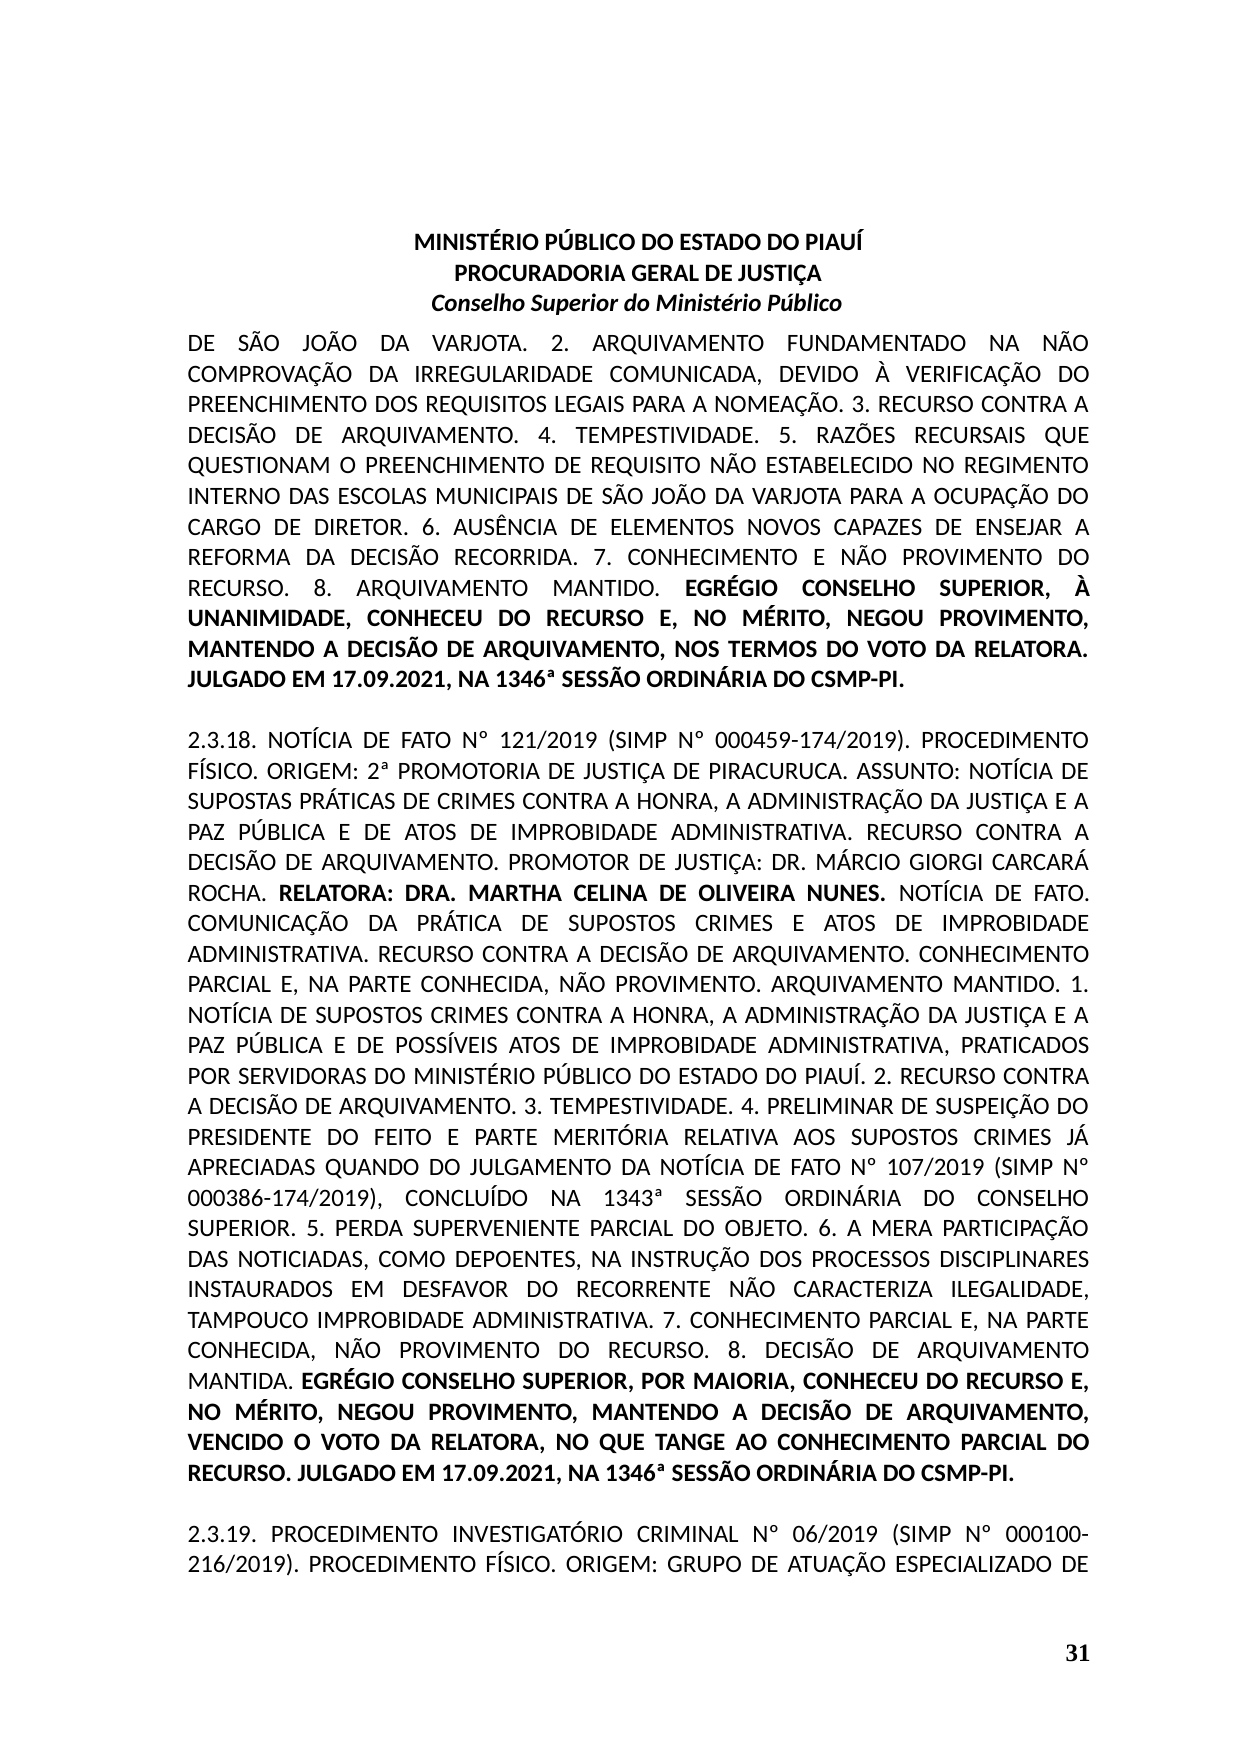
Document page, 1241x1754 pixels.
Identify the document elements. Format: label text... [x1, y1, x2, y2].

text de São João da Varjota. 2. Arquivamento fundamentado na não comprovação da irregularidade comunicada, devido à verificação do preenchimento dos requisitos legais para a nomeação. 3. Recurso contra a decisão de arquivamento. 4. Tempestividade. 5. Razões recursais que questionam o preenchimento de requisito não estabelecido no Regimento Interno das Escolas Municipais de São João da Varjota para a ocupação do cargo de diretor. 6. Ausência de elementos novos capazes de ensejar a reforma da decisão recorrida. 7. Conhecimento e não provimento do recurso. 8. Arquivamento mantido. EGRÉGIO CONSELHO SUPERIOR, À UNANIMIDADE, CONHECEU DO RECURSO E, NO MÉRITO, NEGOU PROVIMENTO, MANTENDO A DECISÃO DE ARQUIVAMENTO, NOS TERMOS DO VOTO DA RELATORA. JULGADO EM 17.09.2021, NA 1346ª SESSÃO ORDINÁRIA DO CSMP-PI. [187, 327, 1090, 694]
text 2.3.19. Procedimento investigatório criminal nº 06/2019 (SIMP nº 000100-216/2019). Procedimento físico. Origem: Grupo de Atuação Especializado de [187, 1518, 1090, 1579]
text 2.3.18. Notícia de fato nº 121/2019 (SIMP nº 000459-174/2019). Procedimento físico. Origem: 2ª Promotoria de Justiça de Piracuruca. Assunto: Notícia de supostas práticas de crimes contra a honra, a administração da justiça e a paz pública e de atos de improbidade administrativa. Recurso contra a decisão de arquivamento. Promotor de Justiça: Dr. Márcio Giorgi Carcará Rocha. Relatora: Dra. Martha Celina de Oliveira Nunes. NOTÍCIA DE FATO. COMUNICAÇÃO DA PRÁTICA DE SUPOSTOS CRIMES E ATOS DE IMPROBIDADE ADMINISTRATIVA. RECURSO CONTRA A DECISÃO DE ARQUIVAMENTO. CONHECIMENTO PARCIAL E, NA PARTE CONHECIDA, NÃO PROVIMENTO. ARQUIVAMENTO MANTIDO. 1. Notícia de supostos crimes contra a honra, a administração da justiça e a paz pública e de possíveis atos de improbidade administrativa, praticados por servidoras do Ministério Público do Estado do Piauí. 2. Recurso contra a decisão de arquivamento. 3. Tempestividade. 4. Preliminar de suspeição do presidente do feito e parte meritória relativa aos supostos crimes já apreciadas quando do julgamento da Notícia de Fato nº 107/2019 (SIMP nº 000386-174/2019), concluído na 1343ª sessão ordinária do Conselho Superior. 5. Perda superveniente parcial do objeto. 6. A mera participação das noticiadas, como depoentes, na instrução dos processos disciplinares instaurados em desfavor do recorrente não caracteriza ilegalidade, tampouco improbidade administrativa. 7. Conhecimento parcial e, na parte conhecida, não provimento do recurso. 8. Decisão de arquivamento mantida. EGRÉGIO CONSELHO SUPERIOR, POR MAIORIA, CONHECEU DO RECURSO E, NO MÉRITO, NEGOU PROVIMENTO, MANTENDO A DECISÃO DE ARQUIVAMENTO, VENCIDO O VOTO DA RELATORA, NO QUE TANGE AO CONHECIMENTO PARCIAL do recurso. JULGADO EM 17.09.2021, NA 1346ª SESSÃO ORDINÁRIA DO CSMP-PI. [187, 724, 1090, 1487]
